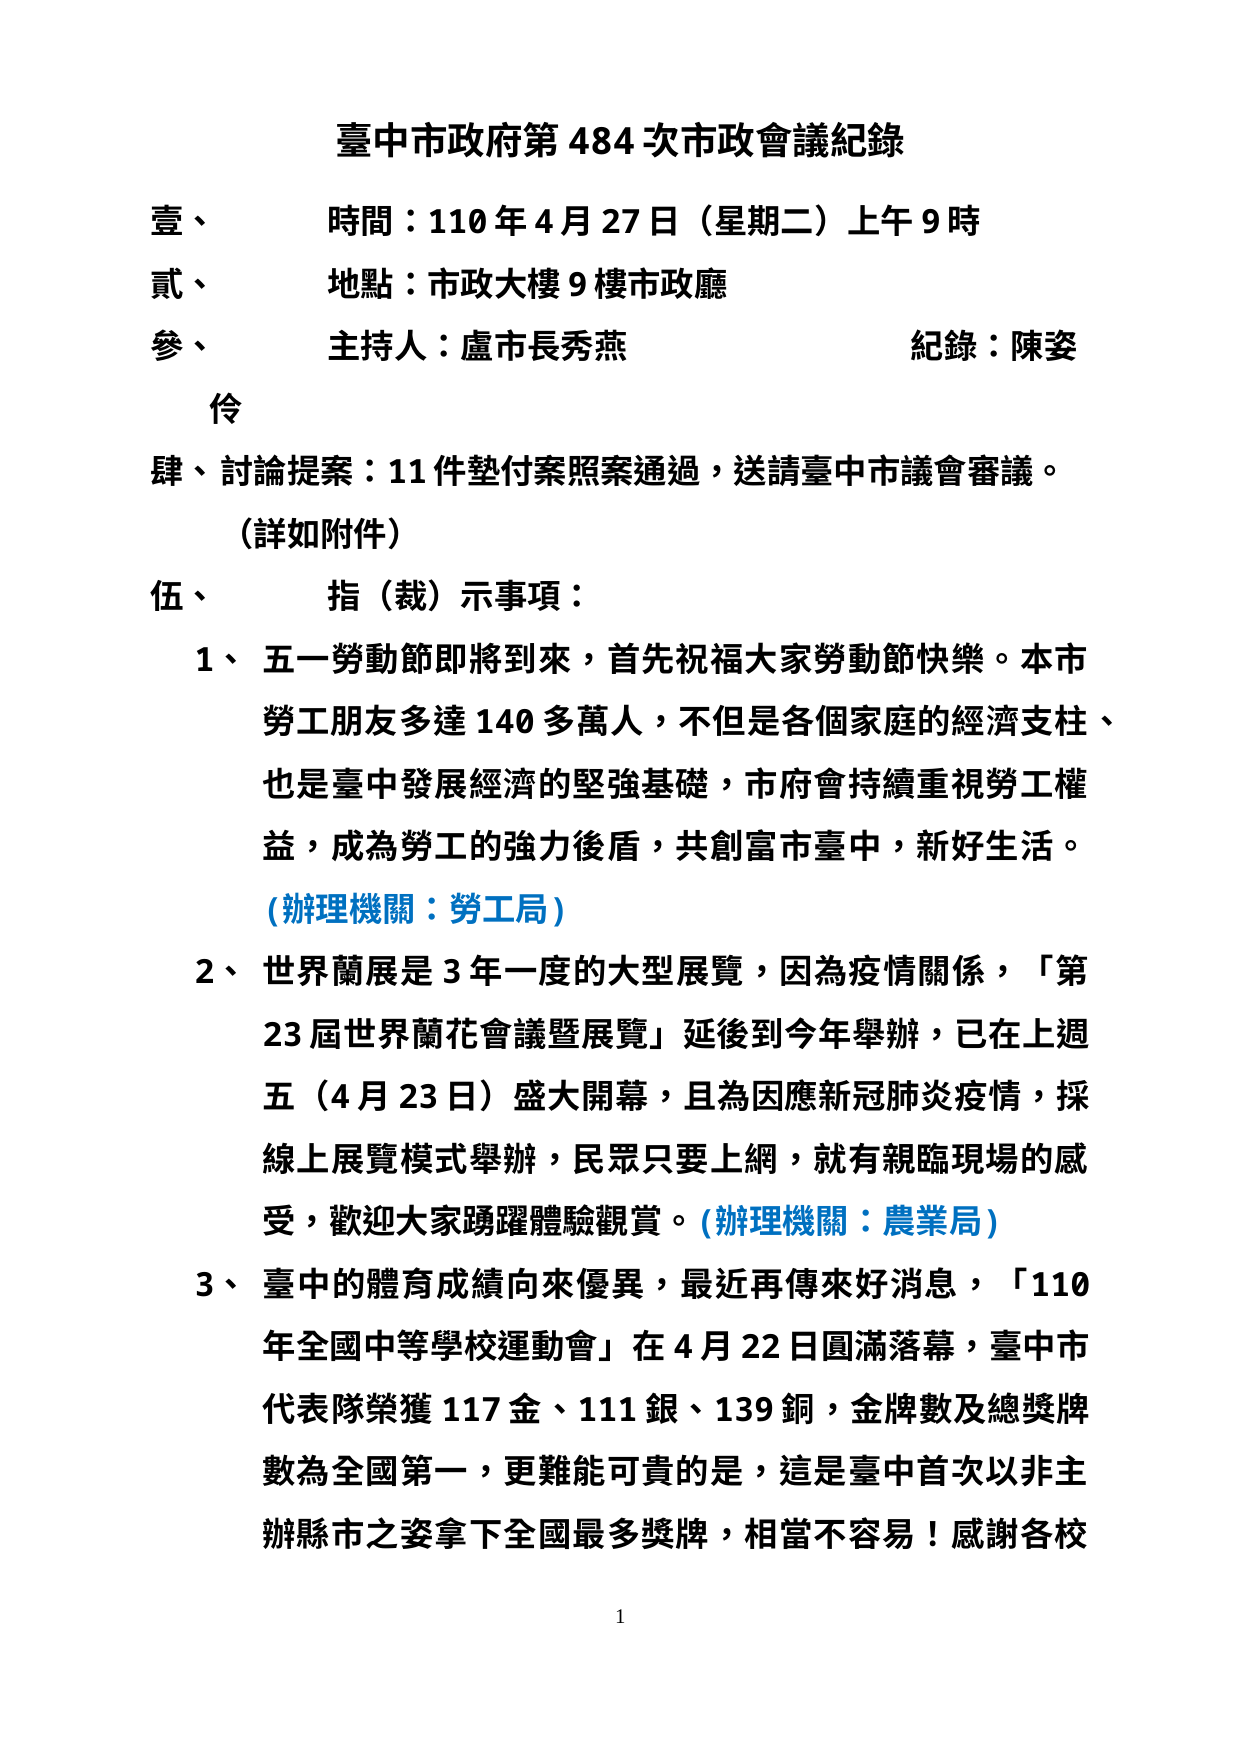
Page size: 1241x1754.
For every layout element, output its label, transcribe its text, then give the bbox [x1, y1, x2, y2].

list 地點：市政大樓9樓市政廳 [150, 240, 1090, 302]
list 臺中的體育成績向來優異，最近再傳來好消息，「110年全國中等學校運動會」在4月22日圓滿落幕，臺中市代表隊榮獲117金、111銀、139銅，金牌數及總獎牌數為全國第一，更難能可貴的是，這是臺中首次以非主辦縣市之姿拿下全國最多獎牌，相當不容易！感謝各校隊選手平常的努力，為自己、也為臺中爭光。(辦理機關：本府各機關) [194, 1240, 1090, 1552]
list 五一勞動節即將到來，首先祝福大家勞動節快樂。本市勞工朋友多達140多萬人，不但是各個家庭的經濟支柱、也是臺中發展經濟的堅強基礎，市府會持續重視勞工權益，成為勞工的強力後盾，共創富市臺中，新好生活。(辦理機關：勞工局) [194, 615, 1090, 927]
list 指（裁）示事項： [150, 552, 1090, 615]
list 討論提案：11件墊付案照案通過，送請臺中市議會審議。（詳如附件） [150, 427, 1090, 552]
list 主持人：盧市長秀燕 紀錄：陳姿伶 [150, 302, 1090, 427]
list 時間：110年4月27日（星期二）上午9時 [150, 177, 1090, 240]
text 臺中市政府第484次市政會議紀錄 [150, 96, 1090, 159]
list 世界蘭展是3年一度的大型展覽，因為疫情關係，「第23屆世界蘭花會議暨展覽」延後到今年舉辦，已在上週五（4月23日）盛大開幕，且為因應新冠肺炎疫情，採線上展覽模式舉辦，民眾只要上網，就有親臨現場的感受，歡迎大家踴躍體驗觀賞。(辦理機關：農業局) [194, 927, 1090, 1240]
